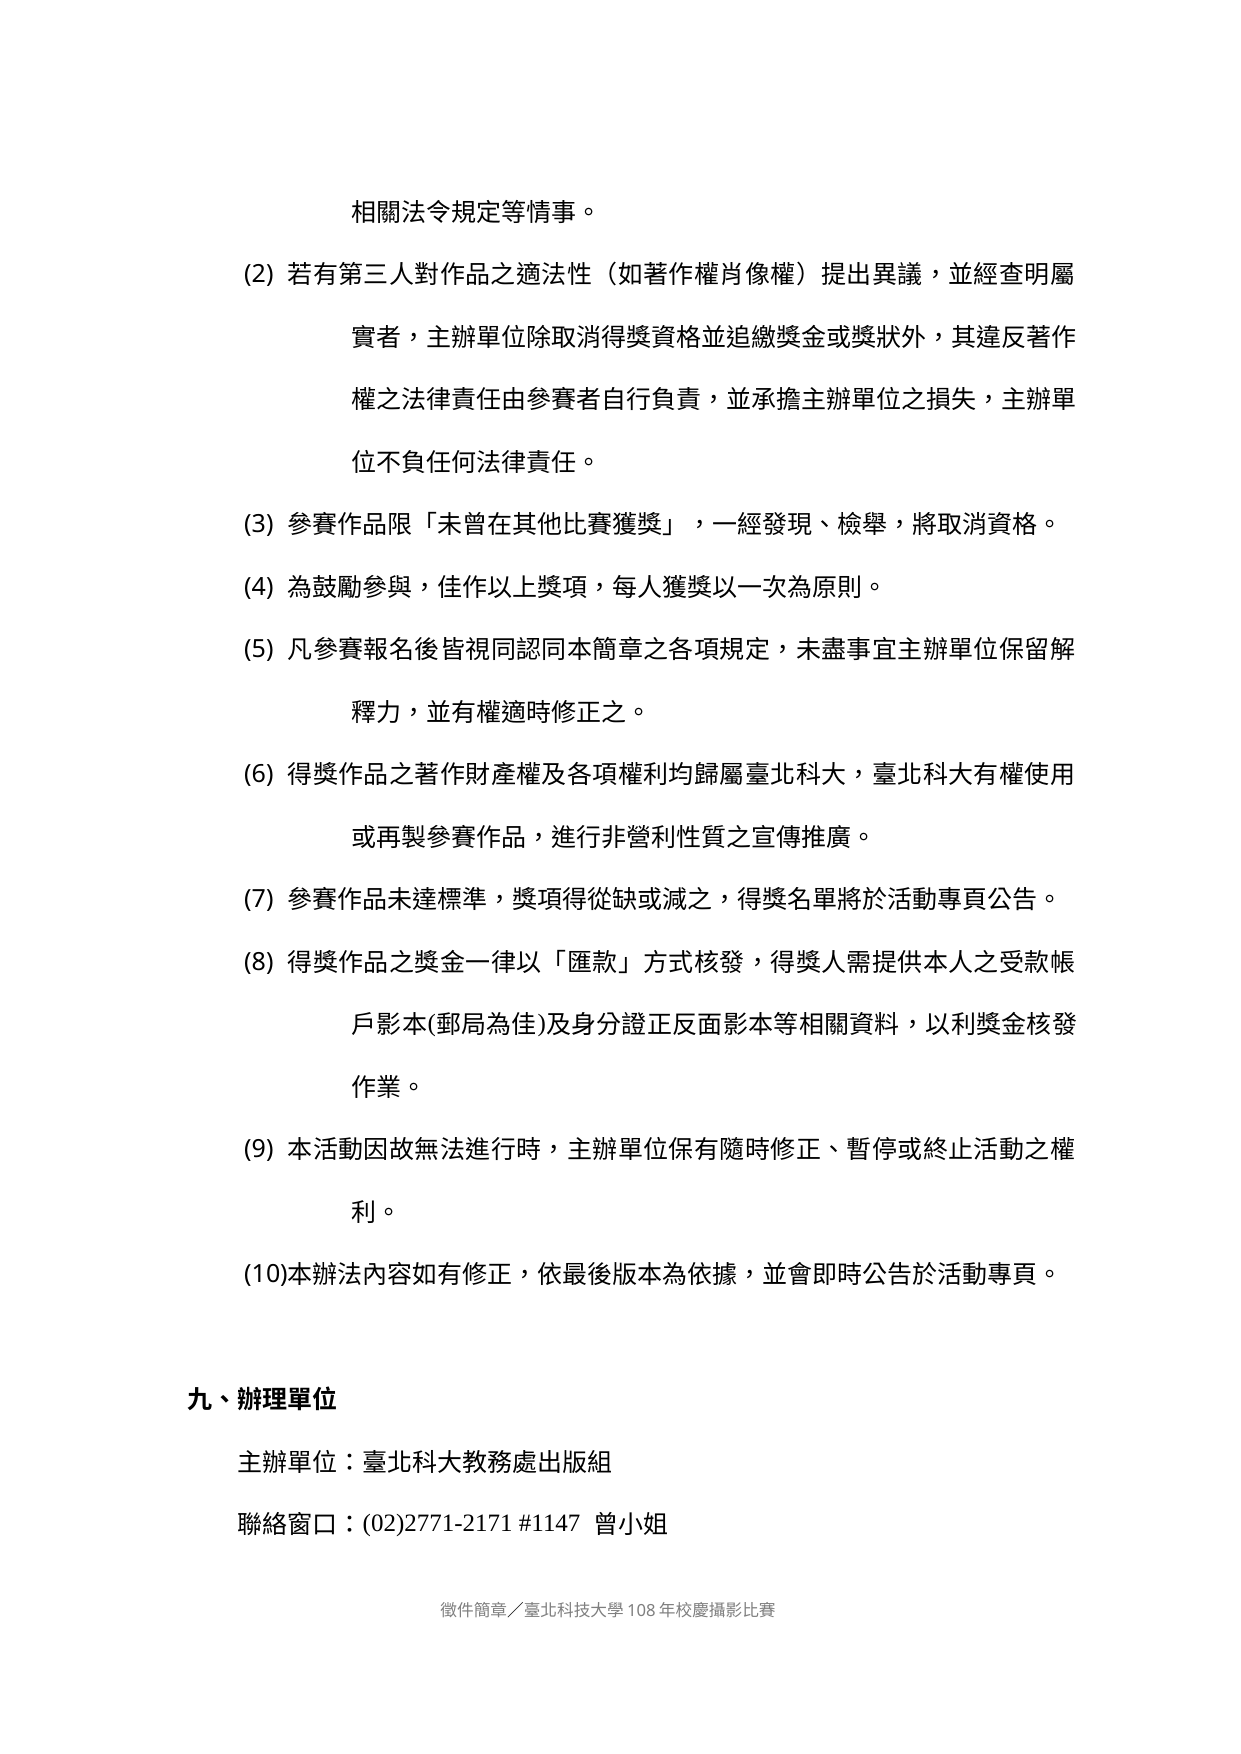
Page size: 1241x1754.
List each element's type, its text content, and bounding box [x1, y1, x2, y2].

text 主辦單位：臺北科大教務處出版組 [237, 1419, 1078, 1481]
list 相關法令規定等情事。 [237, 169, 1078, 231]
text 聯絡窗口：(02)2771-2171 #1147 曾小姐 [237, 1481, 1078, 1544]
list 得獎作品之著作財產權及各項權利均歸屬臺北科大，臺北科大有權使用或再製參賽作品，進行非營利性質之宣傳推廣。 [237, 731, 1078, 856]
list 凡參賽報名後皆視同認同本簡章之各項規定，未盡事宜主辦單位保留解釋力，並有權適時修正之。 [237, 606, 1078, 731]
list 本活動因故無法進行時，主辦單位保有隨時修正、暫停或終止活動之權利。 [237, 1106, 1078, 1231]
list 本辦法內容如有修正，依最後版本為依據，並會即時公告於活動專頁。 [237, 1231, 1078, 1294]
list 參賽作品限「未曾在其他比賽獲獎」，一經發現、檢舉，將取消資格。 [237, 481, 1078, 544]
list 為鼓勵參與，佳作以上獎項，每人獲獎以一次為原則。 [237, 544, 1078, 606]
text 九、辦理單位 [187, 1356, 1078, 1419]
list 參賽作品未達標準，獎項得從缺或減之，得獎名單將於活動專頁公告。 [237, 856, 1078, 919]
list 若有第三人對作品之適法性（如著作權肖像權）提出異議，並經查明屬實者，主辦單位除取消得獎資格並追繳獎金或獎狀外，其違反著作權之法律責任由參賽者自行負責，並承擔主辦單位之損失，主辦單位不負任何法律責任。 [237, 231, 1078, 481]
list 得獎作品之獎金一律以「匯款」方式核發，得獎人需提供本人之受款帳戶影本(郵局為佳)及身分證正反面影本等相關資料，以利獎金核發作業。 [237, 919, 1078, 1106]
